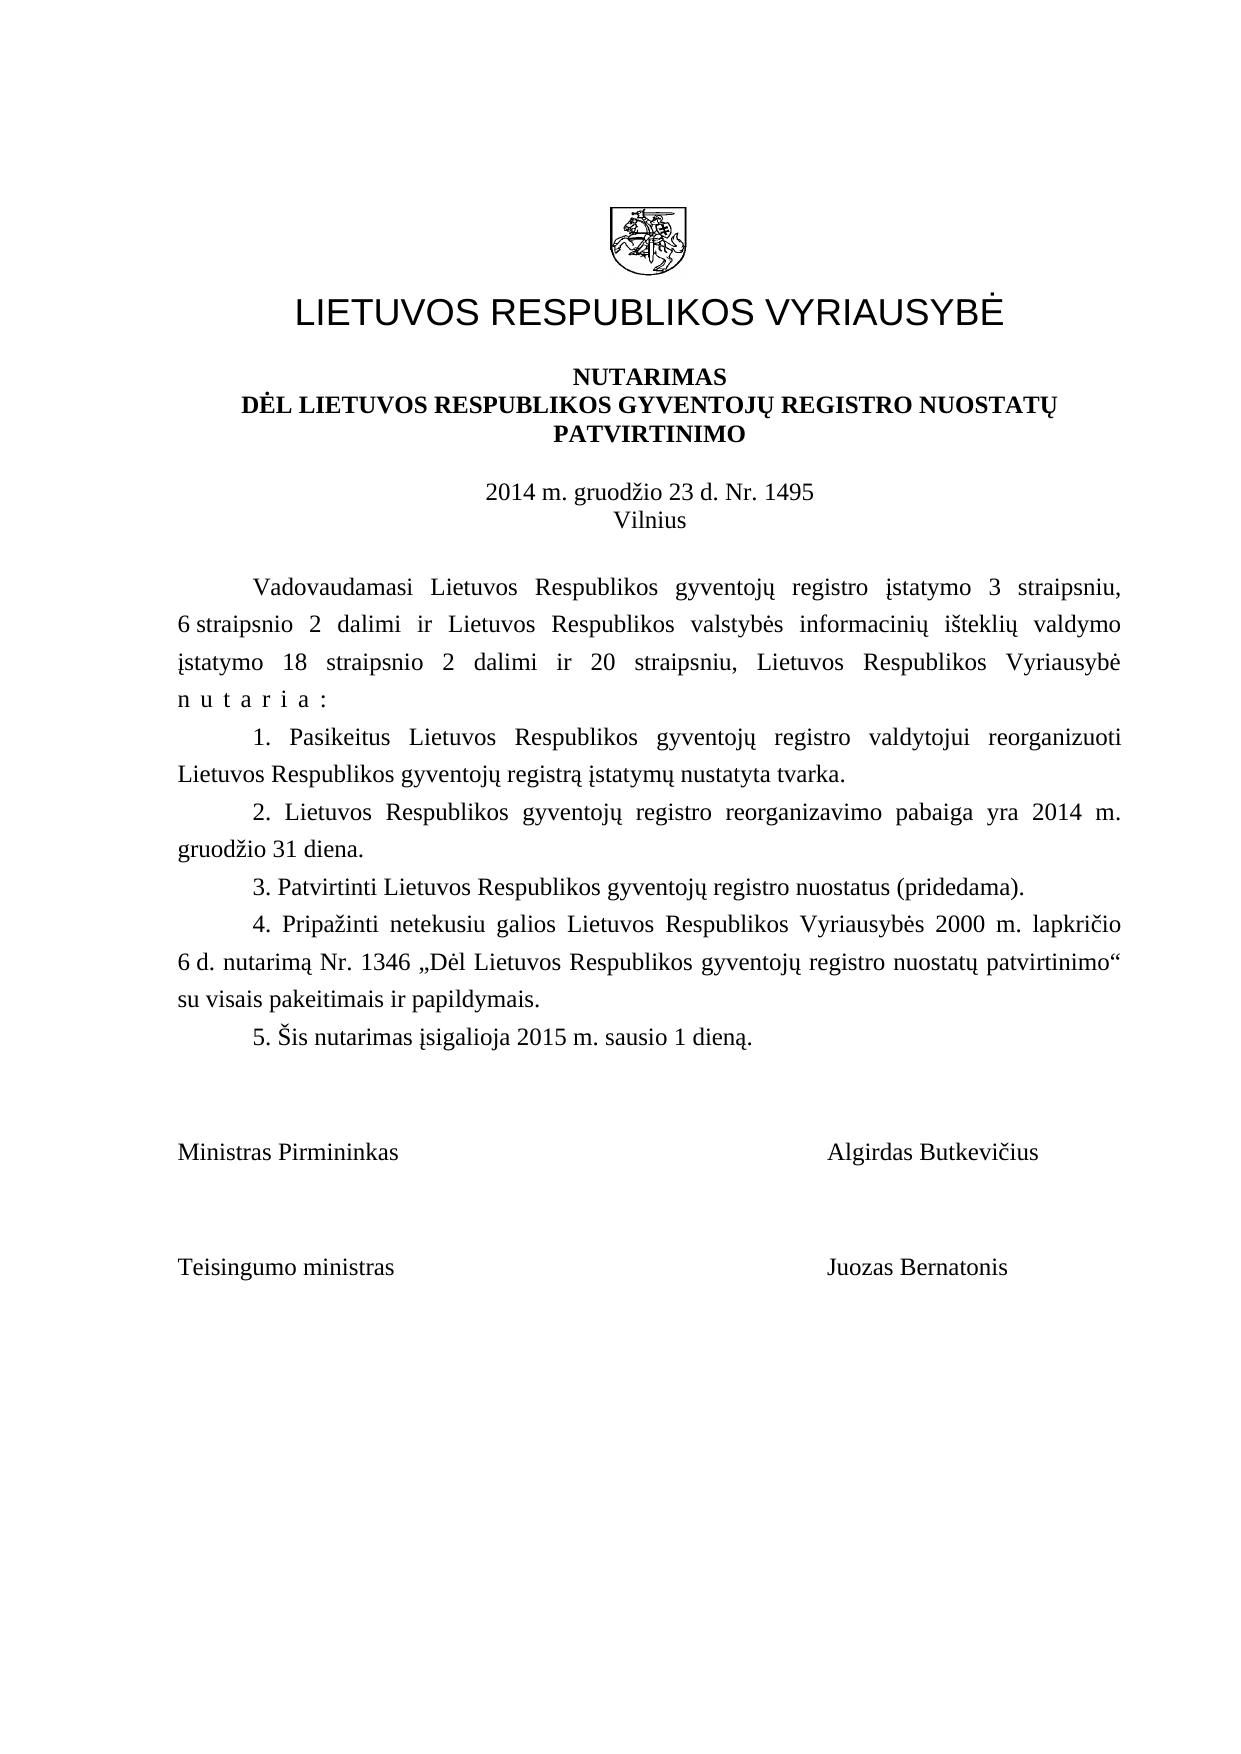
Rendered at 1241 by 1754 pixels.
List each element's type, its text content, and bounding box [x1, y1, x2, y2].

text Lietuvos Respublikos Vyriausybė [177, 290, 1122, 333]
text 3. Patvirtinti Lietuvos Respublikos gyventojų registro nuostatus (pridedama). [177, 863, 1122, 900]
text Vadovaudamasi Lietuvos Respublikos gyventojų registro įstatymo 3 straipsniu, 6 straipsnio 2 dalimi ir Lietuvos Respublikos valstybės informacinių išteklių valdymo įstatymo 18 straipsnio 2 dalimi ir 20 straipsniu, Lietuvos Respublikos Vyriausybė nutaria: [177, 563, 1122, 713]
text Ministras Pirmininkas Algirdas Butkevičius [177, 1137, 1122, 1165]
text 2014 m. gruodžio 23 d. Nr. 1495 Vilnius [177, 477, 1122, 534]
text nutarimas [177, 362, 1122, 390]
text 2. Lietuvos Respublikos gyventojų registro reorganizavimo pabaiga yra 2014 m. gruodžio 31 diena. [177, 788, 1122, 863]
text 5. Šis nutarimas įsigalioja 2015 m. sausio 1 dieną. [177, 1013, 1122, 1050]
text Dėl LIETUVOS RESPUBLIKOS GYVENTOJŲ REGISTRO NUOSTATŲ PATVIRTINIMO [177, 390, 1122, 448]
text Teisingumo ministras Juozas Bernatonis [177, 1252, 1122, 1280]
text 1. Pasikeitus Lietuvos Respublikos gyventojų registro valdytojui reorganizuoti Lietuvos Respublikos gyventojų registrą įstatymų nustatyta tvarka. [177, 713, 1122, 788]
text 4. Pripažinti netekusiu galios Lietuvos Respublikos Vyriausybės 2000 m. lapkričio 6 d. nutarimą Nr. 1346 „Dėl Lietuvos Respublikos gyventojų registro nuostatų patvirtinimo“ su visais pakeitimais ir papildymais. [177, 900, 1122, 1013]
